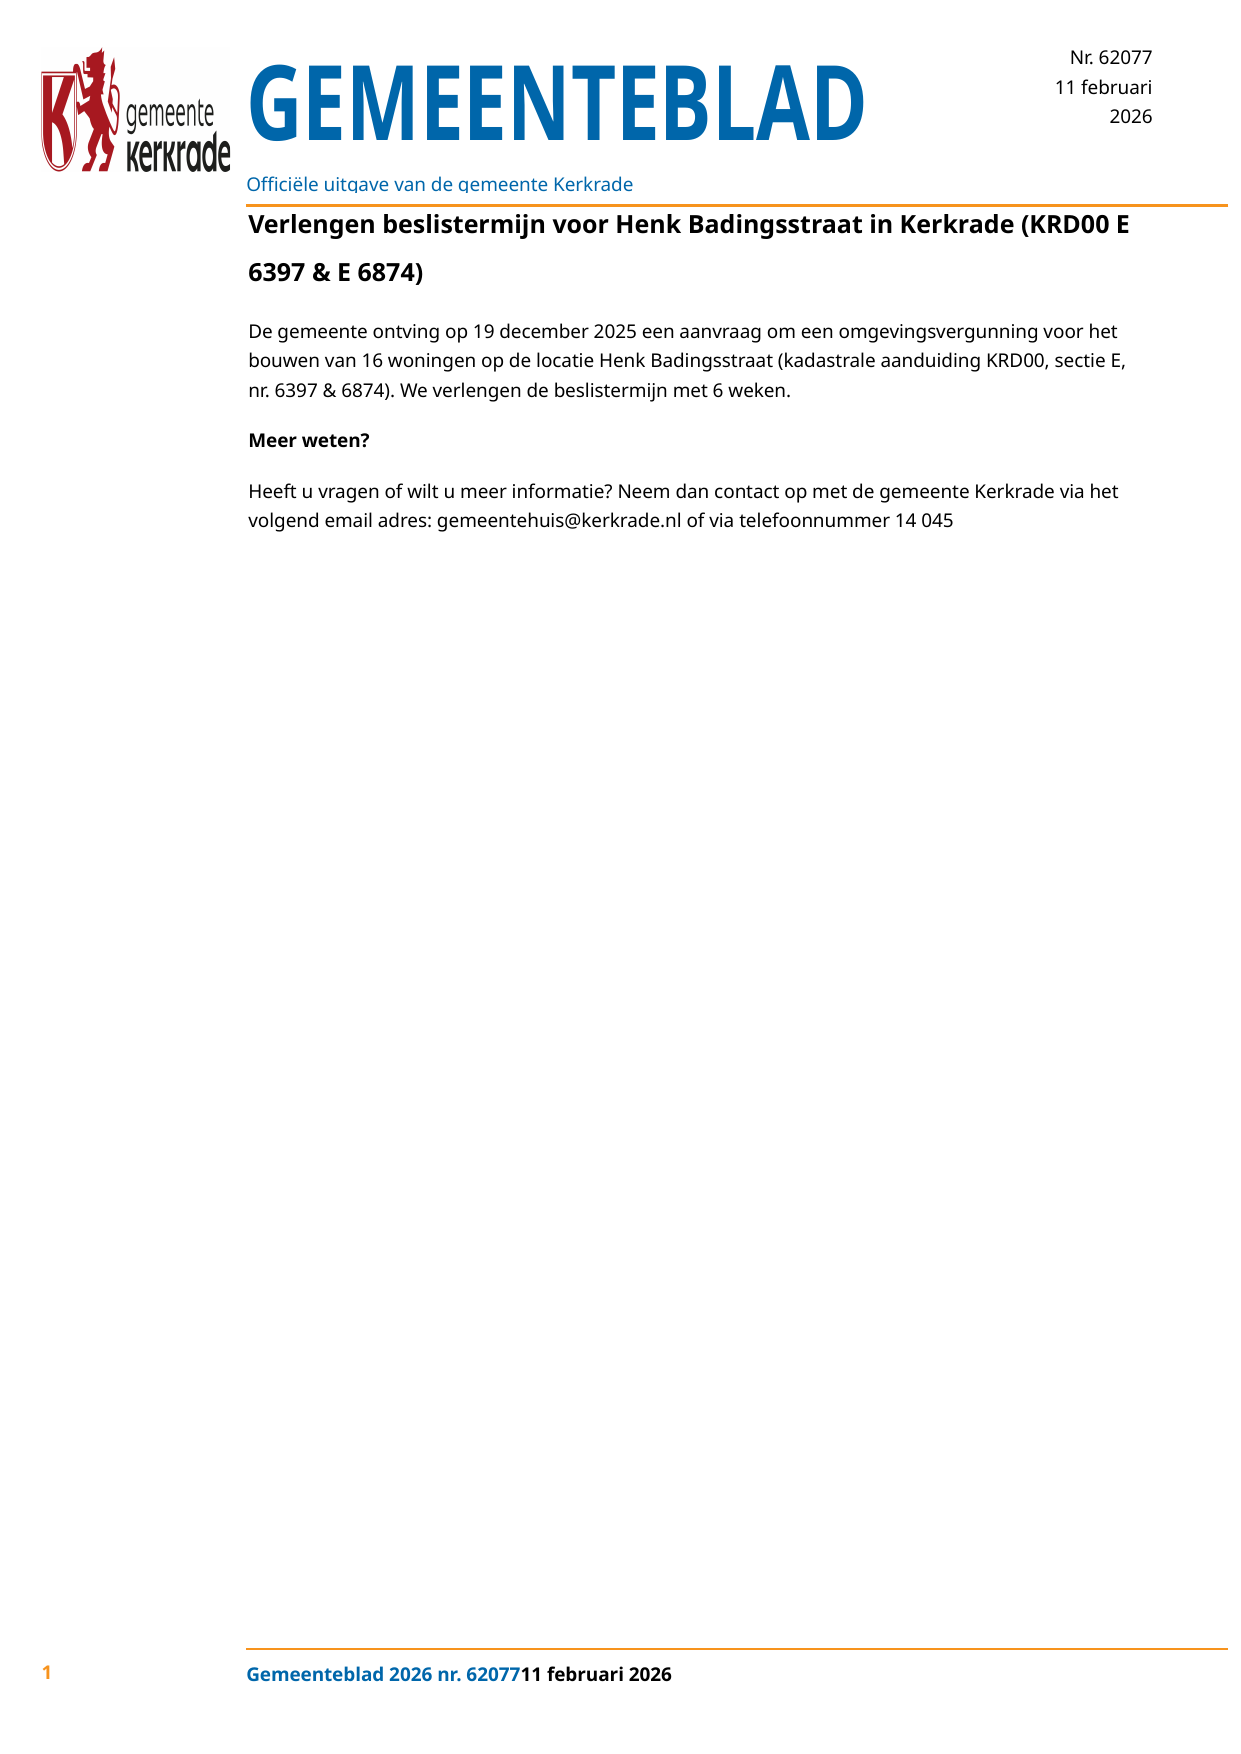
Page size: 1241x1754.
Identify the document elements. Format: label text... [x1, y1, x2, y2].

text Heeft u vragen of wilt u meer informatie? Neem dan contact op met de gemeente Kerkrade via het volgend email adres: gemeentehuis@kerkrade.nl of via telefoonnummer 14 045 [248, 478, 1152, 533]
text Verlengen beslistermijn voor Henk Badingsstraat in Kerkrade (KRD00 E 6397 & E 6874) [248, 207, 1152, 288]
text De gemeente ontving op 19 december 2025 een aanvraag om een omgevingsvergunning voor het bouwen van 16 woningen op de locatie Henk Badingsstraat (kadastrale aanduiding KRD00, sectie E, nr. 6397 & 6874). We verlengen de beslistermijn met 6 weken. [248, 318, 1152, 403]
picture [41, 47, 231, 172]
text Meer weten? [248, 427, 1152, 453]
